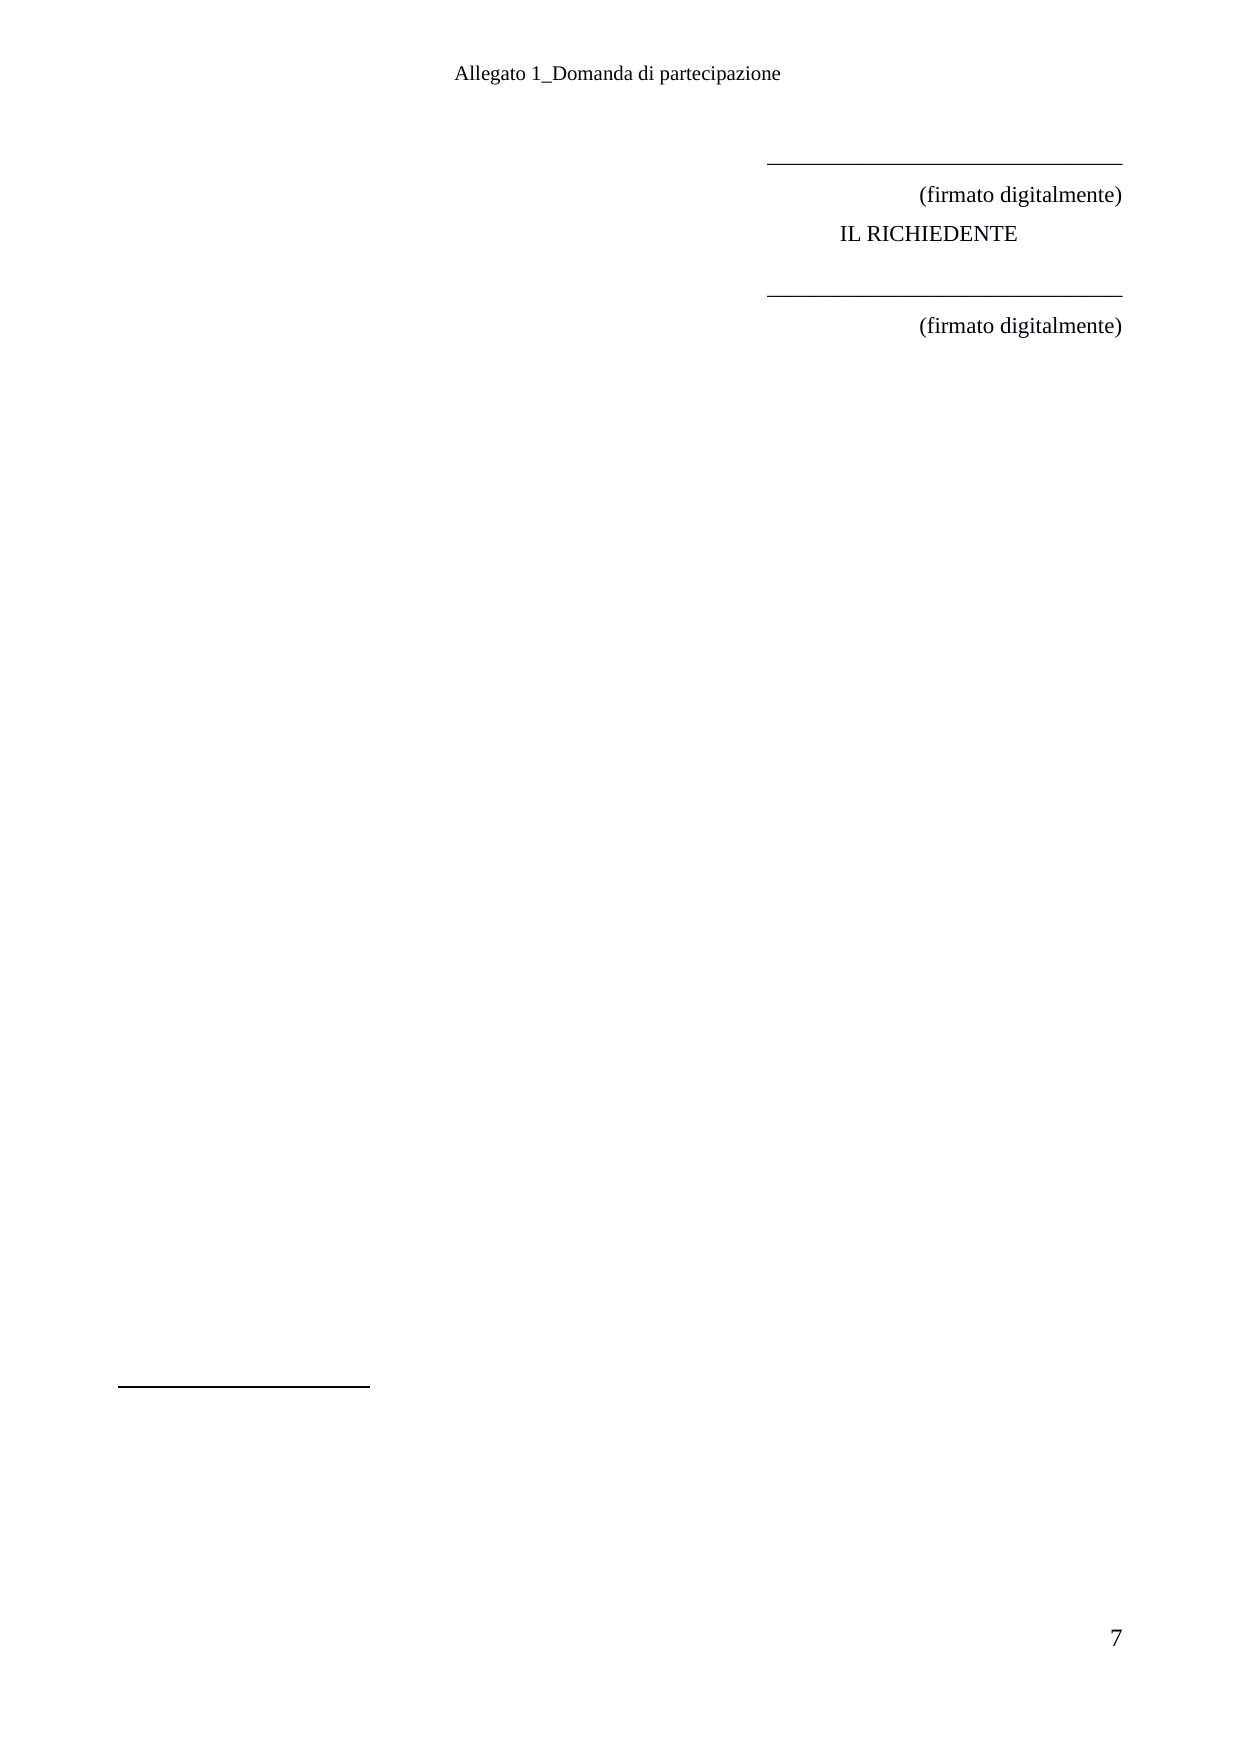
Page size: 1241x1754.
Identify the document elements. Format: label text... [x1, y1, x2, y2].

text _______________________________ [118, 141, 1122, 167]
text _______________________________ [634, 273, 1122, 299]
text (firmato digitalmente) [118, 181, 1122, 207]
text (firmato digitalmente) [118, 312, 1122, 339]
text IL RICHIEDENTE [118, 220, 1122, 246]
